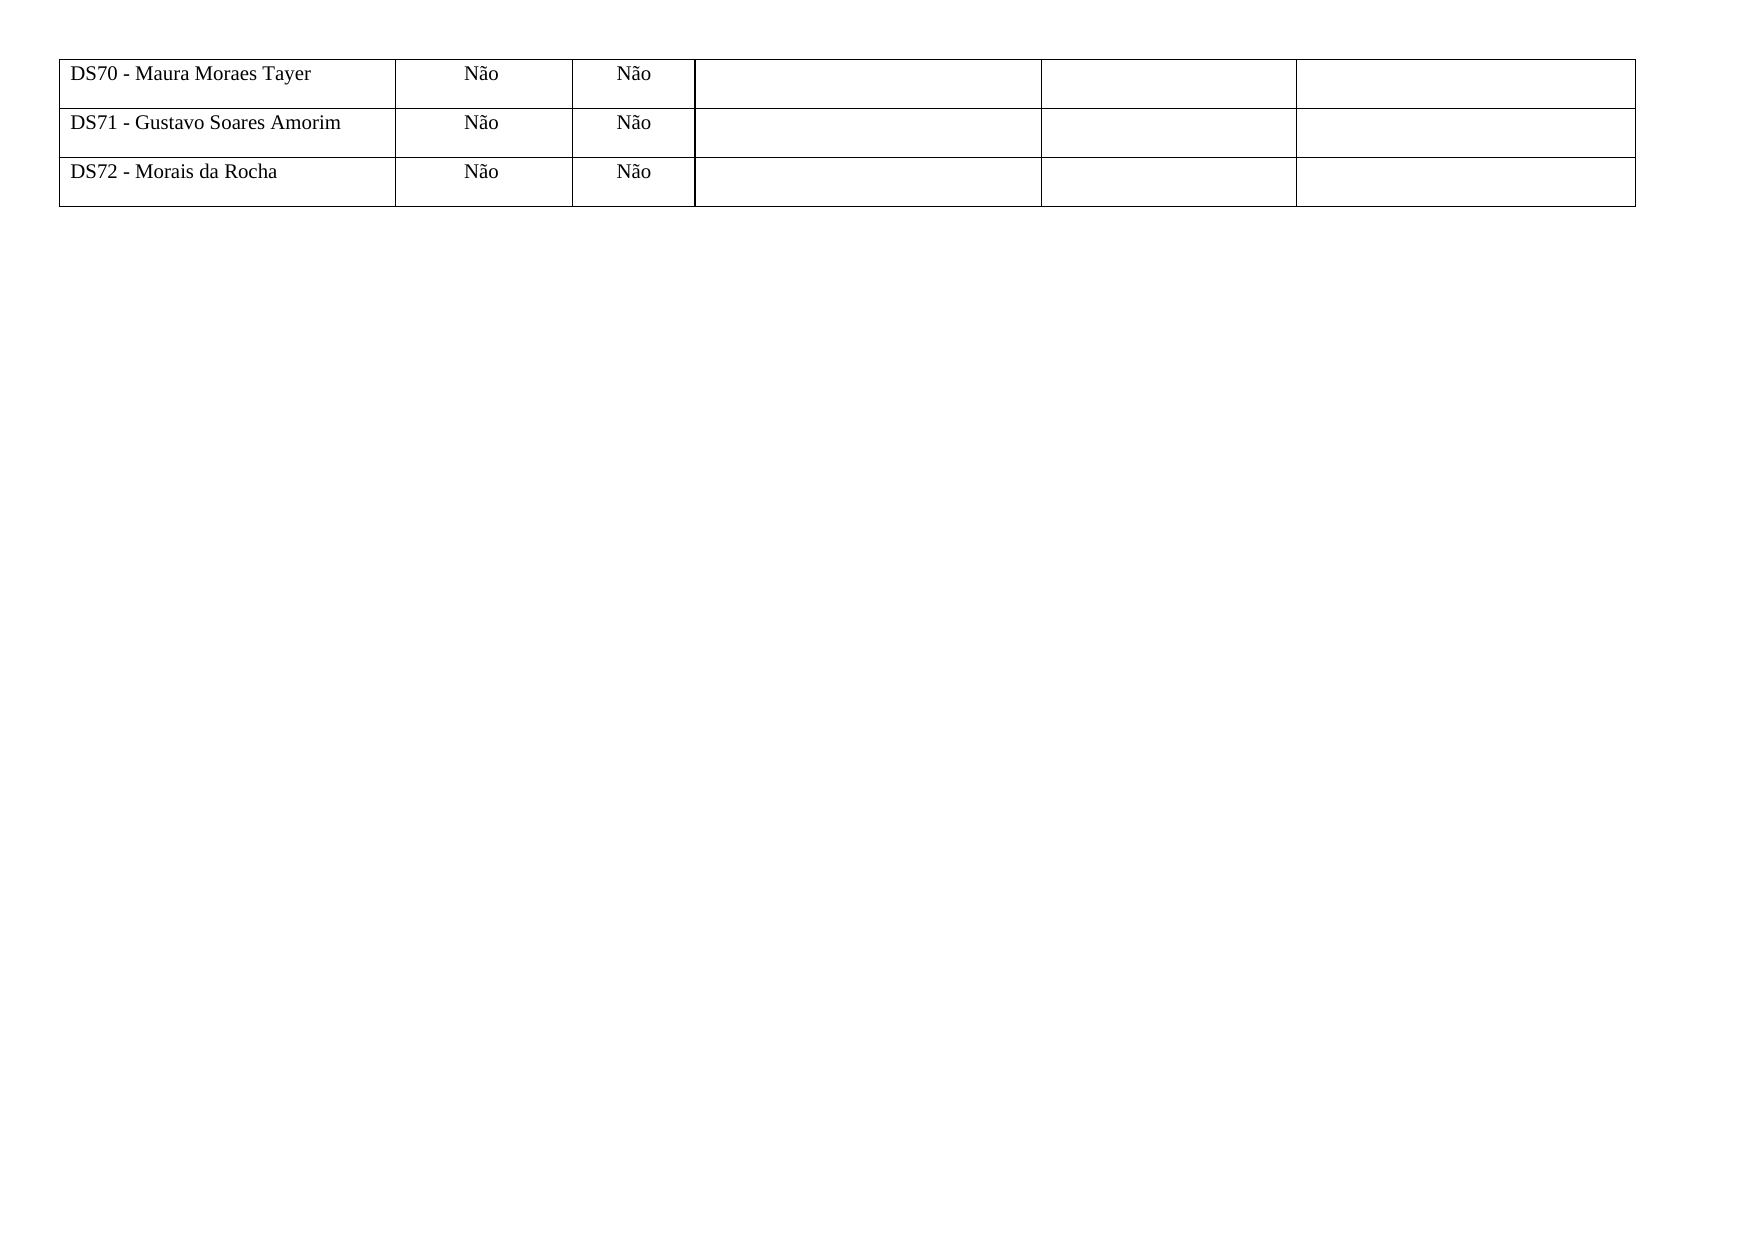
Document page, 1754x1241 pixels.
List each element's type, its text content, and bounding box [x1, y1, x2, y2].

table_cell DS72 - Morais da Rocha [60, 158, 395, 206]
table_cell Não [396, 60, 572, 108]
table_cell DS70 - Maura Moraes Tayer [60, 60, 395, 108]
table_cell [696, 60, 1041, 108]
table_cell Não [396, 109, 572, 157]
table_cell DS71 - Gustavo Soares Amorim [60, 109, 395, 157]
table_cell Não [573, 109, 694, 157]
table_cell Não [396, 158, 572, 206]
table_cell Não [573, 60, 694, 108]
table_cell [1042, 158, 1296, 206]
table_cell [1042, 60, 1296, 108]
table_cell [696, 109, 1041, 157]
table_cell Não [573, 158, 694, 206]
table_cell [1297, 109, 1635, 157]
table_cell [696, 158, 1041, 206]
table_cell [1042, 109, 1296, 157]
table_cell [1297, 158, 1635, 206]
table_cell [1297, 60, 1635, 108]
